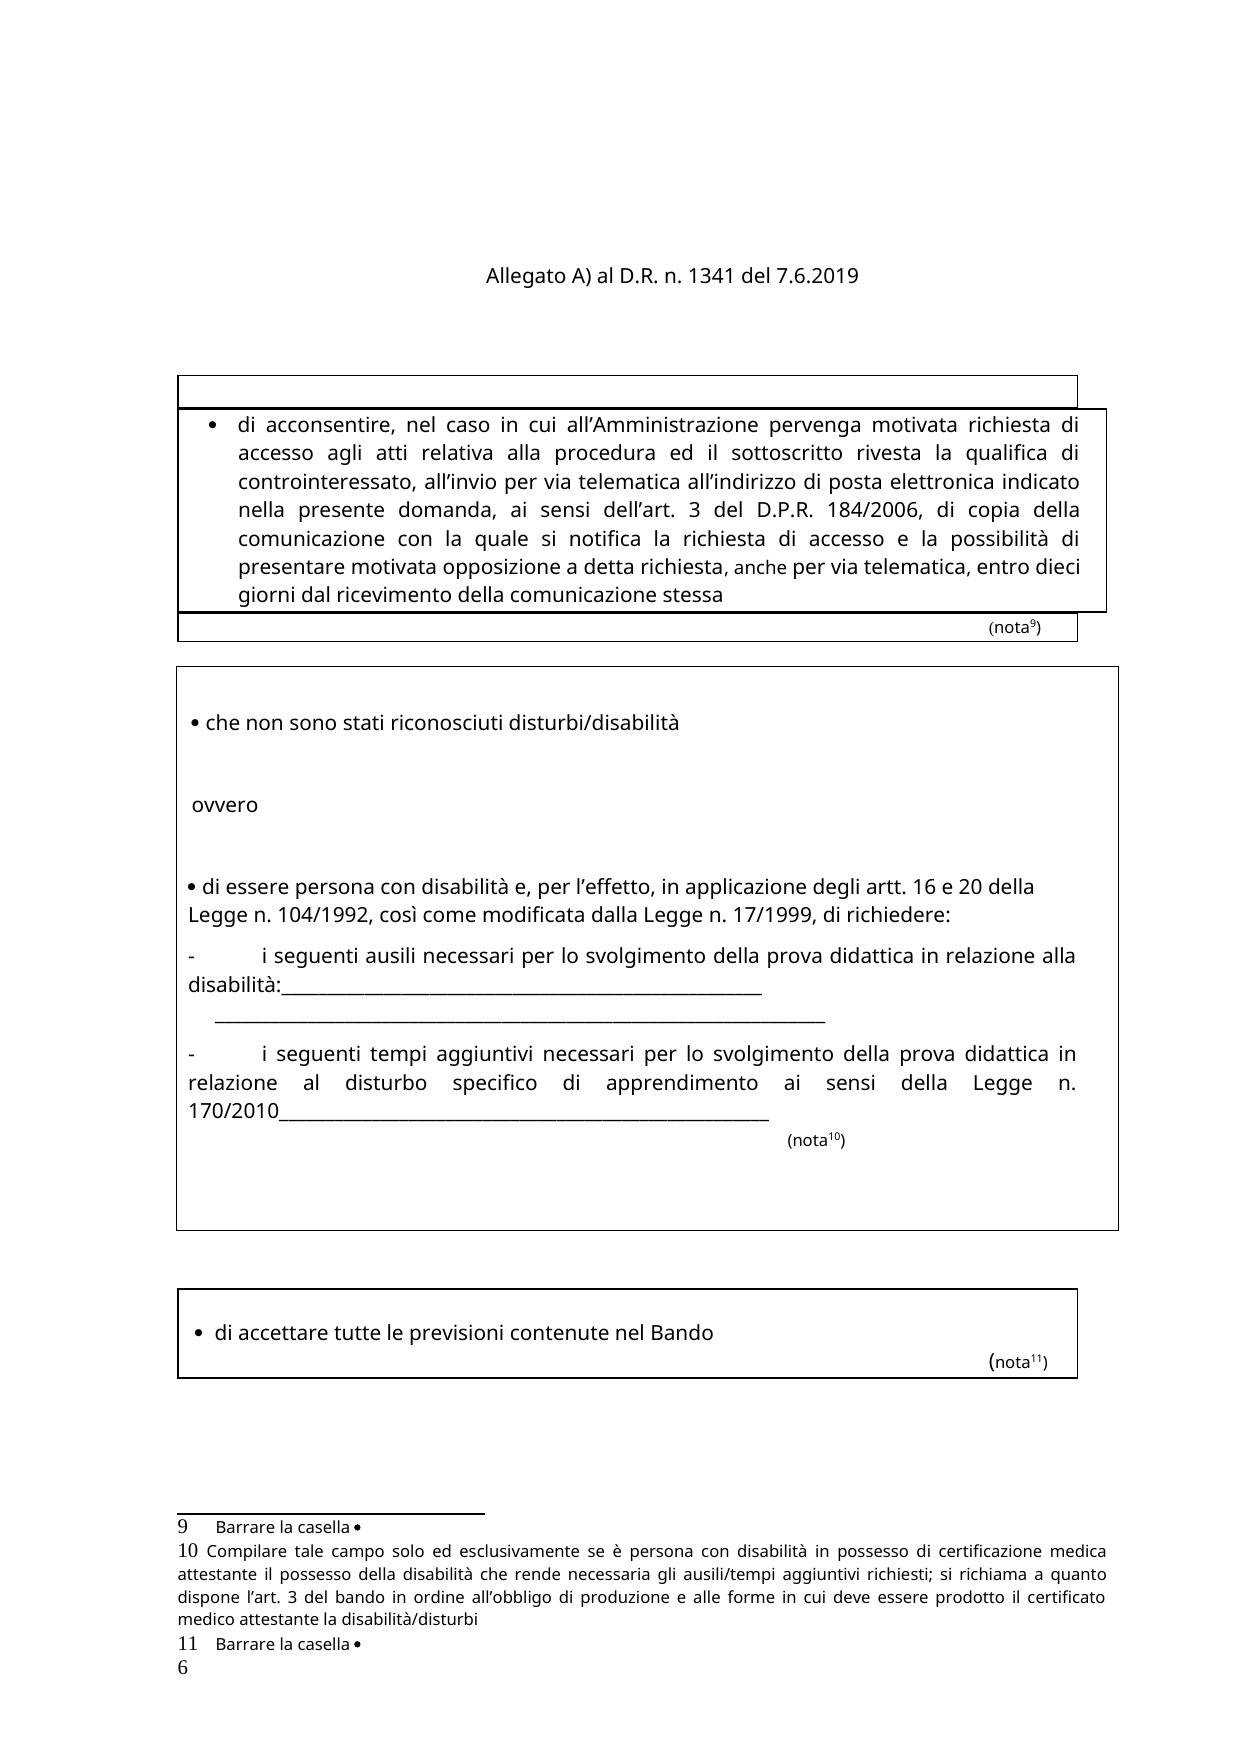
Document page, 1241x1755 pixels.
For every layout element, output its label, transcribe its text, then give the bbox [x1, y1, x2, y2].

text Barrare la casella  [177, 1631, 1107, 1655]
subtitle  di acconsentire, nel caso in cui all’Amministrazione pervenga motivata richiesta di accesso agli atti relativa alla procedura ed il sottoscritto rivesta la qualifica di controinteressato, all’invio per via telematica all’indirizzo di posta elettronica indicato nella presente domanda, ai sensi dell’art. 3 del D.P.R. 184/2006, di copia della comunicazione con la quale si notifica la richiesta di accesso e la possibilità di presentare motivata opposizione a detta richiesta, anche per via telematica, entro dieci giorni dal ricevimento della comunicazione stessa [179, 410, 1106, 611]
text Barrare la casella  [177, 1514, 1107, 1538]
subtitle (nota) [179, 614, 1077, 641]
text Allegato A) al D.R. n. 1341 del 7.6.2019 [177, 261, 1078, 289]
subtitle  di accettare tutte le previsioni contenute nel Bando [179, 1317, 1077, 1345]
subtitle (nota) [179, 1345, 1077, 1377]
table_header  che non sono stati riconosciuti disturbi/disabilità ovvero  di essere persona con disabilità e, per l’effetto, in applicazione degli artt. 16 e 20 della Legge n. 104/1992, così come modificata dalla Legge n. 17/1999, di richiedere: i seguenti ausili necessari per lo svolgimento della prova didattica in relazione alla disabilità:____________________________________________________ __________________________________________________________________ i seguenti tempi aggiuntivi necessari per lo svolgimento della prova didattica in relazione al disturbo specifico di apprendimento ai sensi della Legge n. 170/2010_____________________________________________________ (nota) [177, 667, 1118, 1230]
